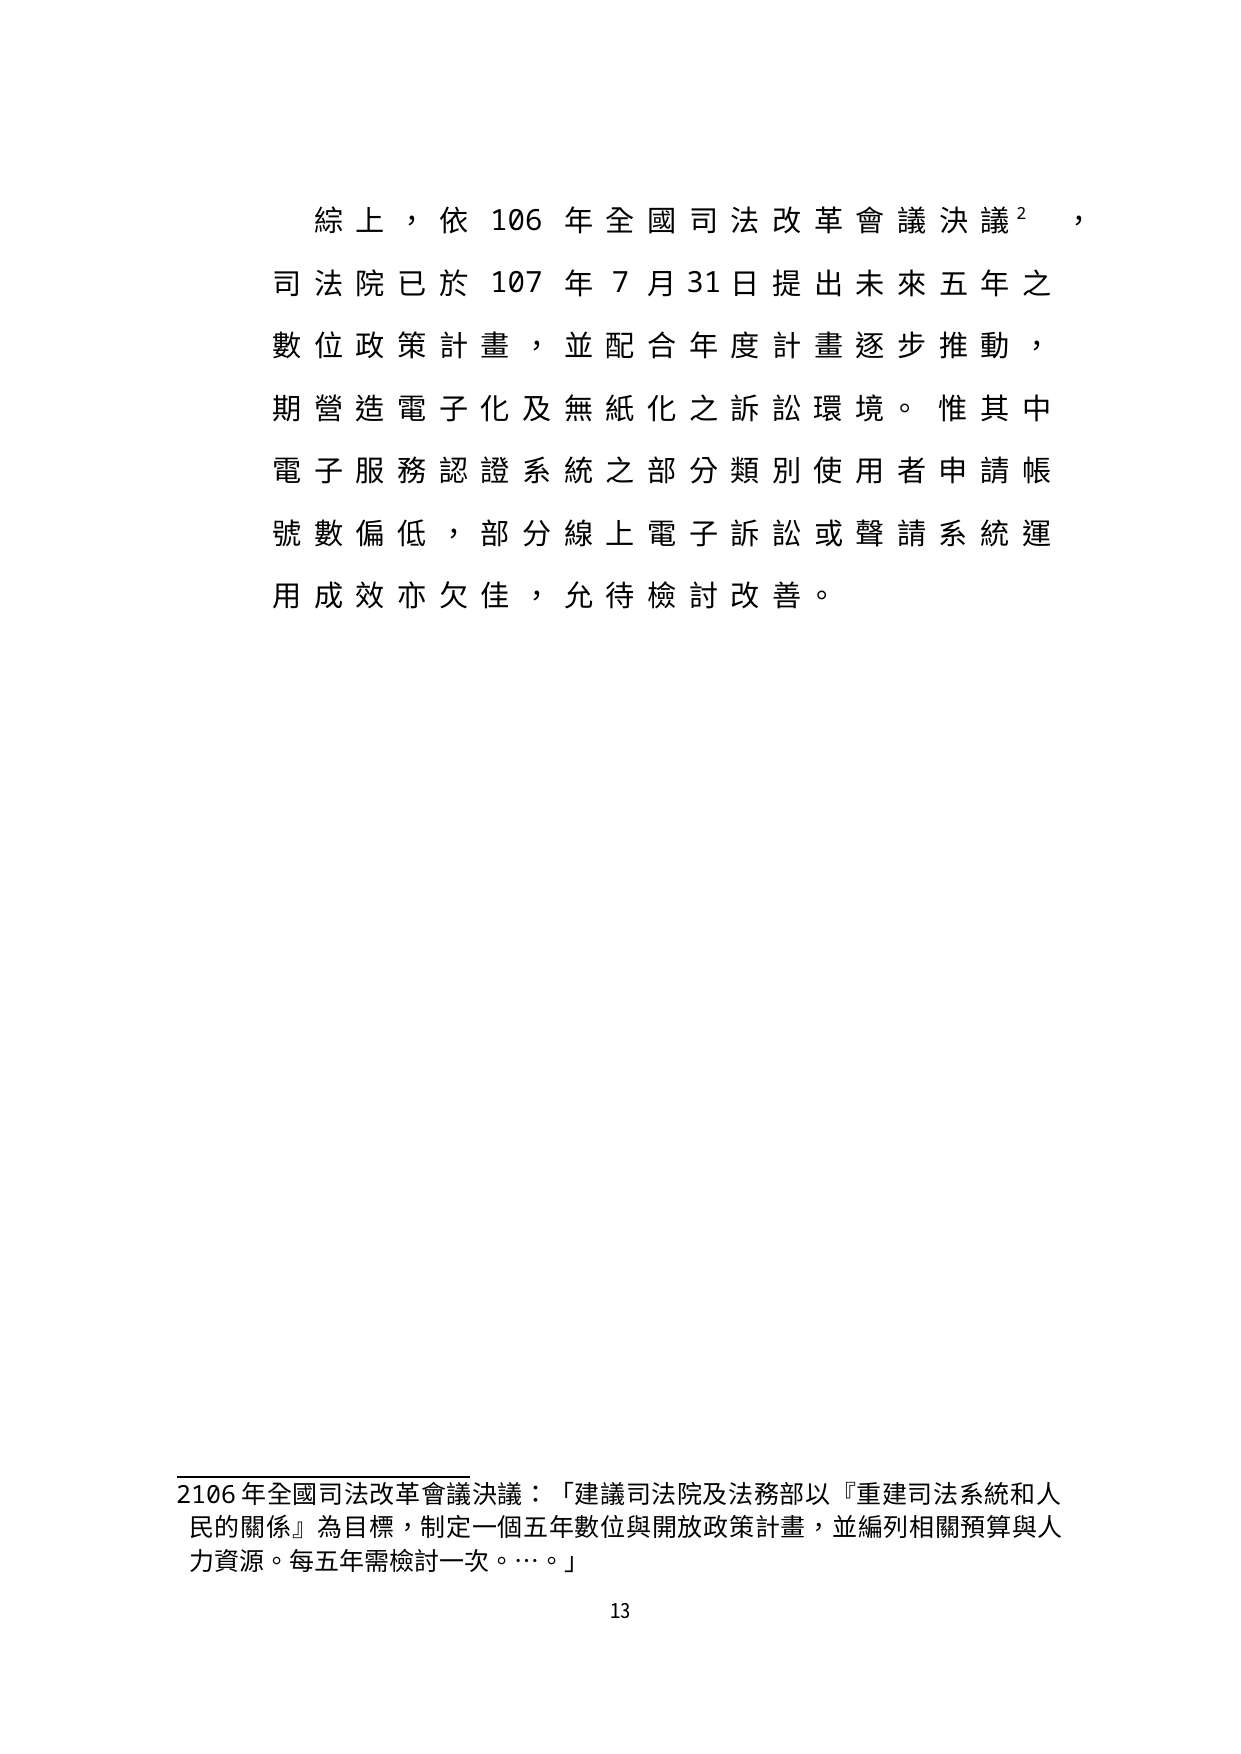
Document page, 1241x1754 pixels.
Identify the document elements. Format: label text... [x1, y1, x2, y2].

text 106年全國司法改革會議決議：「建議司法院及法務部以『重建司法系統和人民的關係』為目標，制定一個五年數位與開放政策計畫，並編列相關預算與人力資源。每五年需檢討一次。…。」 [176, 1477, 1063, 1577]
text 綜上，依106年全國司法改革會議決議，司法院已於107年7月31日提出未來五年之數位政策計畫，並配合年度計畫逐步推動，期營造電子化及無紙化之訴訟環境。惟其中電子服務認證系統之部分類別使用者申請帳號數偏低，部分線上電子訴訟或聲請系統運用成效亦欠佳，允待檢討改善。 [242, 177, 1058, 615]
